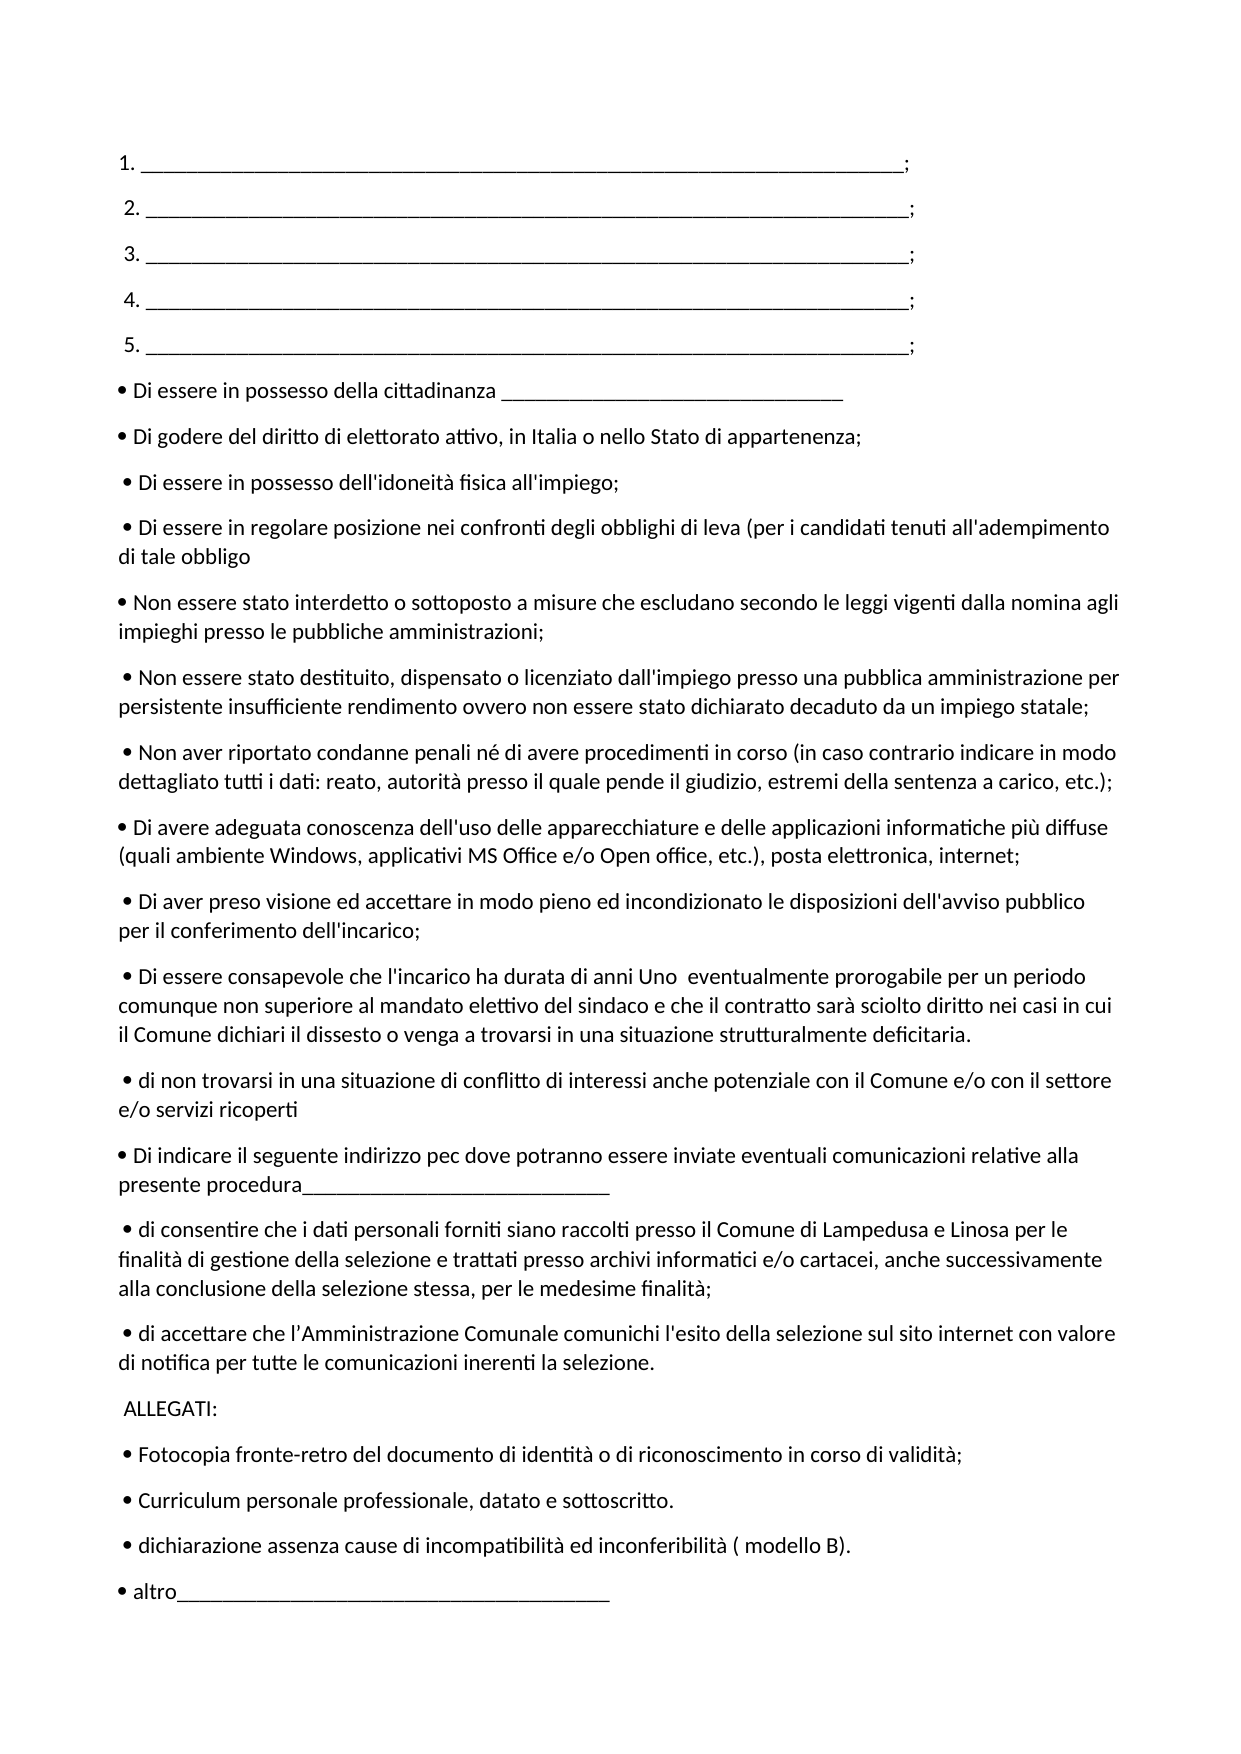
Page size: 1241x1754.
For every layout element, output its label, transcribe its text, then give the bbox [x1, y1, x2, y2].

text 2. ___________________________________________________________________; [118, 193, 1122, 221]
text  Di essere in possesso della cittadinanza ______________________________ [118, 376, 1122, 404]
text  Di godere del diritto di elettorato attivo, in Italia o nello Stato di appartenenza; [118, 422, 1122, 450]
text  Di essere consapevole che l'incarico ha durata di anni Uno eventualmente prorogabile per un periodo comunque non superiore al mandato elettivo del sindaco e che il contratto sarà sciolto diritto nei casi in cui il Comune dichiari il dissesto o venga a trovarsi in una situazione strutturalmente deficitaria. [118, 962, 1122, 1048]
text  Di indicare il seguente indirizzo pec dove potranno essere inviate eventuali comunicazioni relative alla presente procedura___________________________ [118, 1141, 1122, 1198]
text 3. ___________________________________________________________________; [118, 239, 1122, 267]
text  Di essere in regolare posizione nei confronti degli obblighi di leva (per i candidati tenuti all'adempimento di tale obbligo [118, 513, 1122, 571]
text  dichiarazione assenza cause di incompatibilità ed inconferibilità ( modello B). [118, 1531, 1122, 1559]
text  Fotocopia fronte-retro del documento di identità o di riconoscimento in corso di validità; [118, 1440, 1122, 1468]
text  di non trovarsi in una situazione di conflitto di interessi anche potenziale con il Comune e/o con il settore e/o servizi ricoperti [118, 1066, 1122, 1123]
text  Di avere adeguata conoscenza dell'uso delle apparecchiature e delle applicazioni informatiche più diffuse (quali ambiente Windows, applicativi MS Office e/o Open office, etc.), posta elettronica, internet; [118, 813, 1122, 870]
text  Non essere stato destituito, dispensato o licenziato dall'impiego presso una pubblica amministrazione per persistente insufficiente rendimento ovvero non essere stato dichiarato decaduto da un impiego statale; [118, 663, 1122, 720]
text  Non essere stato interdetto o sottoposto a misure che escludano secondo le leggi vigenti dalla nomina agli impieghi presso le pubbliche amministrazioni; [118, 588, 1122, 645]
text 5. ___________________________________________________________________; [118, 331, 1122, 358]
text 1. ___________________________________________________________________; [118, 148, 1122, 176]
text  Non aver riportato condanne penali né di avere procedimenti in corso (in caso contrario indicare in modo dettagliato tutti i dati: reato, autorità presso il quale pende il giudizio, estremi della sentenza a carico, etc.); [118, 738, 1122, 795]
text  Di essere in possesso dell'idoneità fisica all'impiego; [118, 468, 1122, 496]
text  Curriculum personale professionale, datato e sottoscritto. [118, 1486, 1122, 1514]
text  di consentire che i dati personali forniti siano raccolti presso il Comune di Lampedusa e Linosa per le finalità di gestione della selezione e trattati presso archivi informatici e/o cartacei, anche successivamente alla conclusione della selezione stessa, per le medesime finalità; [118, 1216, 1122, 1302]
text  altro______________________________________ [118, 1577, 1122, 1605]
text  Di aver preso visione ed accettare in modo pieno ed incondizionato le disposizioni dell'avviso pubblico per il conferimento dell'incarico; [118, 887, 1122, 944]
text 4. ___________________________________________________________________; [118, 285, 1122, 313]
text  di accettare che l’Amministrazione Comunale comunichi l'esito della selezione sul sito internet con valore di notifica per tutte le comunicazioni inerenti la selezione. [118, 1319, 1122, 1377]
text ALLEGATI: [118, 1394, 1122, 1422]
